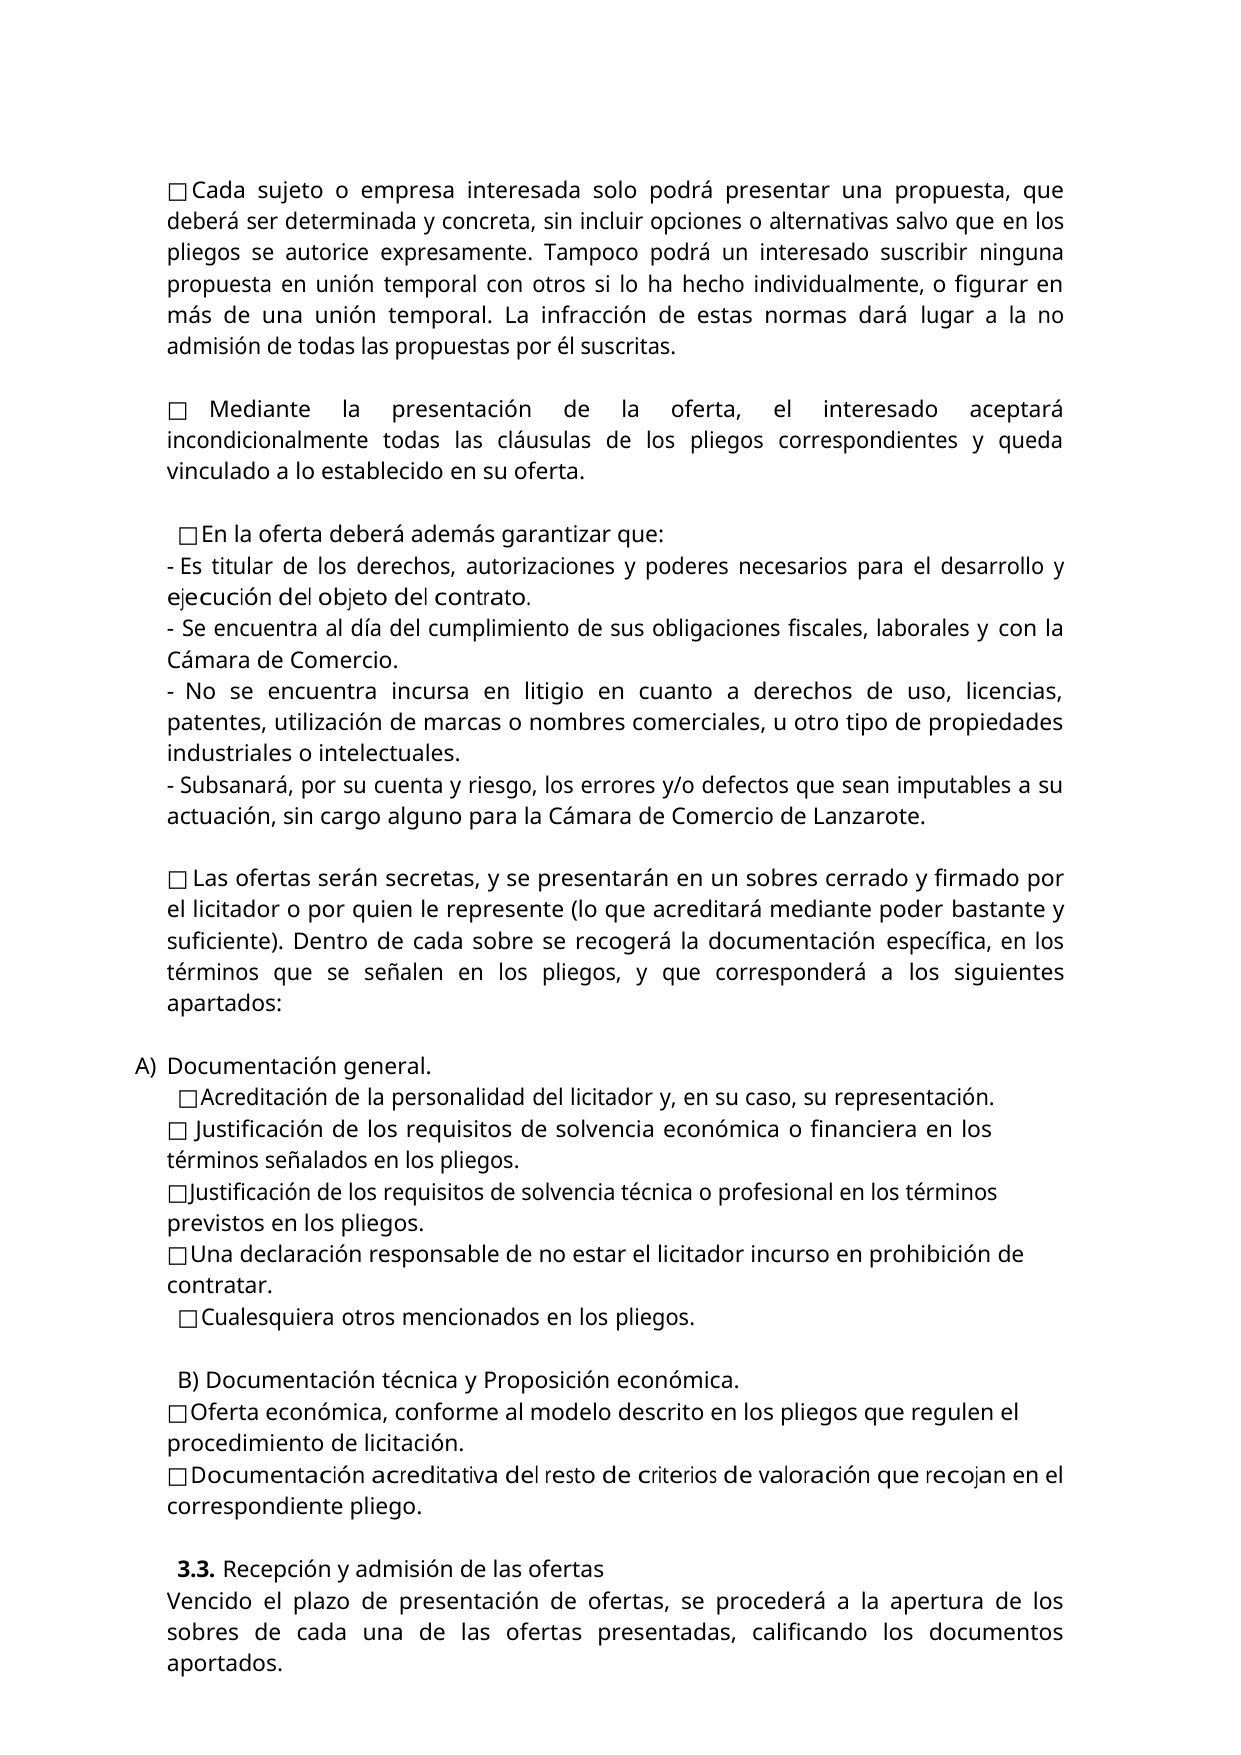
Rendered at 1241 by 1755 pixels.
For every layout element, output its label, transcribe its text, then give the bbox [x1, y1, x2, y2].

list Se encuentra al día del cumplimiento de sus obligaciones fiscales, laborales y con la Cámara de Comercio. [167, 612, 1064, 675]
text Vencido el plazo de presentación de ofertas, se procederá a la apertura de los sobres de cada una de las ofertas presentadas, calificando los documentos aportados. [167, 1584, 1064, 1678]
list Oferta económica, conforme al modelo descrito en los pliegos que regulen el procedimiento de licitación. [167, 1396, 1064, 1458]
list Las ofertas serán secretas, y se presentarán en un sobres cerrado y firmado por el licitador o por quien le represente (lo que acreditará mediante poder bastante y suficiente). Dentro de cada sobre se recogerá la documentación específica, en los términos que se señalen en los pliegos, y que corresponderá a los siguientes apartados: [167, 862, 1064, 1018]
list Mediante la presentación de la oferta, el interesado aceptará incondicionalmente todas las cláusulas de los pliegos correspondientes y queda vinculado a lo establecido en su oferta. [167, 393, 1064, 486]
list Acreditación de la personalidad del licitador y, en su caso, su representación. [177, 1081, 1076, 1113]
list Subsanará, por su cuenta y riesgo, los errores y/o defectos que sean imputables a su actuación, sin cargo alguno para la Cámara de Comercio de Lanzarote. [167, 769, 1064, 831]
list Recepción y admisión de las ofertas [177, 1553, 1076, 1584]
list Justificación de los requisitos de solvencia técnica o profesional en los términos previstos en los pliegos. [167, 1176, 1064, 1238]
list Documentación acreditativa del resto de criterios de valoración que recojan en el correspondiente pliego. [167, 1459, 1064, 1521]
list Documentación general. [135, 1050, 1076, 1081]
list Justificación de los requisitos de solvencia económica o financiera en los términos señalados en los pliegos. [167, 1113, 1064, 1175]
list Una declaración responsable de no estar el licitador incurso en prohibición de contratar. [167, 1238, 1064, 1301]
list Es titular de los derechos, autorizaciones y poderes necesarios para el desarrollo y ejecución del objeto del contrato. [167, 550, 1064, 612]
list En la oferta deberá además garantizar que: [177, 518, 1076, 550]
list No se encuentra incursa en litigio en cuanto a derechos de uso, licencias, patentes, utilización de marcas o nombres comerciales, u otro tipo de propiedades industriales o intelectuales. [167, 675, 1064, 769]
list Cada sujeto o empresa interesada solo podrá presentar una propuesta, que deberá ser determinada y concreta, sin incluir opciones o alternativas salvo que en los pliegos se autorice expresamente. Tampoco podrá un interesado suscribir ninguna propuesta en unión temporal con otros si lo ha hecho individualmente, o figurar en más de una unión temporal. La infracción de estas normas dará lugar a la no admisión de todas las propuestas por él suscritas. [167, 174, 1064, 361]
list Documentación técnica y Proposición económica. [177, 1364, 1076, 1396]
list Cualesquiera otros mencionados en los pliegos. [177, 1301, 1076, 1332]
